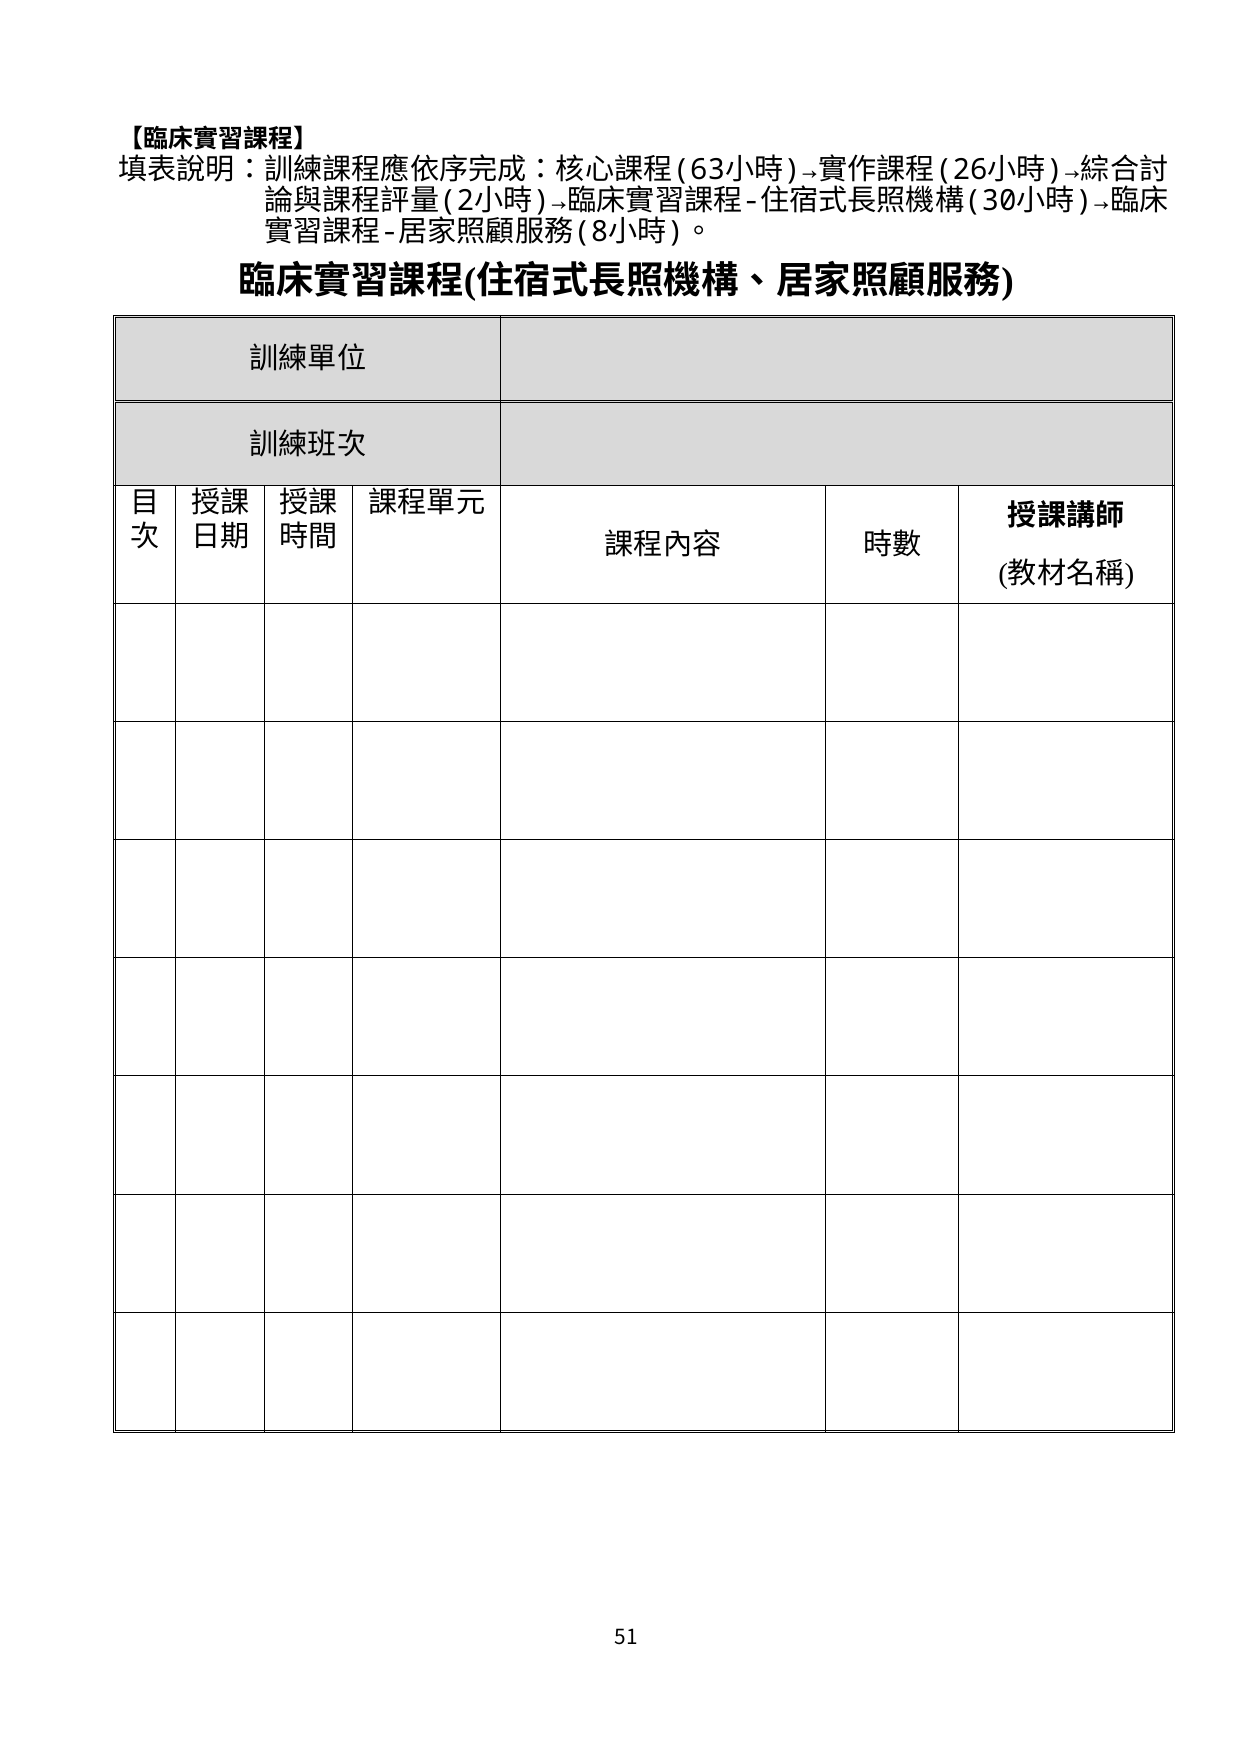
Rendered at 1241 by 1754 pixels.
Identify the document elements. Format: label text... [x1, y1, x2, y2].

text 臨床實習課程(住宿式長照機構、居家照顧服務) [118, 261, 1134, 302]
table_cell [116, 1076, 175, 1193]
table_cell [959, 604, 1172, 721]
table_cell [353, 840, 500, 957]
text 【臨床實習課程】 [118, 118, 1134, 154]
table_cell 課程內容 [501, 486, 825, 603]
table_cell [176, 958, 264, 1075]
table_cell [176, 1076, 264, 1193]
table_cell [116, 604, 175, 721]
table_cell [265, 604, 352, 721]
table_cell [265, 1076, 352, 1193]
table_cell 課程單元 [353, 486, 500, 603]
table_cell [176, 604, 264, 721]
table_cell 授課日期 [176, 486, 264, 603]
table_cell [959, 958, 1172, 1075]
table_cell [353, 1195, 500, 1312]
table_cell [501, 1195, 825, 1312]
table_cell [353, 958, 500, 1075]
table_cell [959, 1195, 1172, 1312]
table_cell [176, 840, 264, 957]
table_cell 授課時間 [265, 486, 352, 603]
table_cell [501, 1313, 825, 1430]
table_cell [353, 1313, 500, 1430]
table_cell [959, 1313, 1172, 1430]
table_cell [116, 840, 175, 957]
table_header [501, 318, 1172, 400]
table_cell [501, 958, 825, 1075]
table_cell [353, 1076, 500, 1193]
table_cell [959, 722, 1172, 839]
table_cell [176, 1313, 264, 1430]
table_cell [176, 722, 264, 839]
table_cell [116, 1313, 175, 1430]
table_cell [826, 1313, 958, 1430]
table_cell [265, 840, 352, 957]
table_cell 授課講師 (教材名稱) [959, 486, 1172, 603]
table_cell 時數 [826, 486, 958, 603]
table_cell [501, 1076, 825, 1193]
table_cell [826, 958, 958, 1075]
table_cell [353, 604, 500, 721]
table_cell [826, 1076, 958, 1193]
table_header 訓練單位 [116, 318, 500, 400]
table_cell [353, 722, 500, 839]
table_cell [959, 840, 1172, 957]
table_cell [265, 722, 352, 839]
table_cell [116, 1195, 175, 1312]
table_cell [826, 840, 958, 957]
table_cell [959, 1076, 1172, 1193]
table_cell [265, 1313, 352, 1430]
table_cell 目次 [116, 486, 175, 603]
table_cell [501, 840, 825, 957]
table_cell [826, 604, 958, 721]
table_cell [826, 722, 958, 839]
table_cell [501, 604, 825, 721]
table_cell [265, 958, 352, 1075]
table_cell [116, 722, 175, 839]
table_cell [501, 403, 1172, 485]
table_cell 訓練班次 [116, 403, 500, 485]
table_cell [826, 1195, 958, 1312]
table_cell [116, 958, 175, 1075]
table_cell [176, 1195, 264, 1312]
text 填表說明：訓練課程應依序完成：核心課程(63小時)→實作課程(26小時)→綜合討論與課程評量(2小時)→臨床實習課程-住宿式長照機構(30小時)→臨床實習課程-居家照顧服務(8小時)。 [118, 154, 1178, 248]
table_cell [265, 1195, 352, 1312]
table_cell [501, 722, 825, 839]
